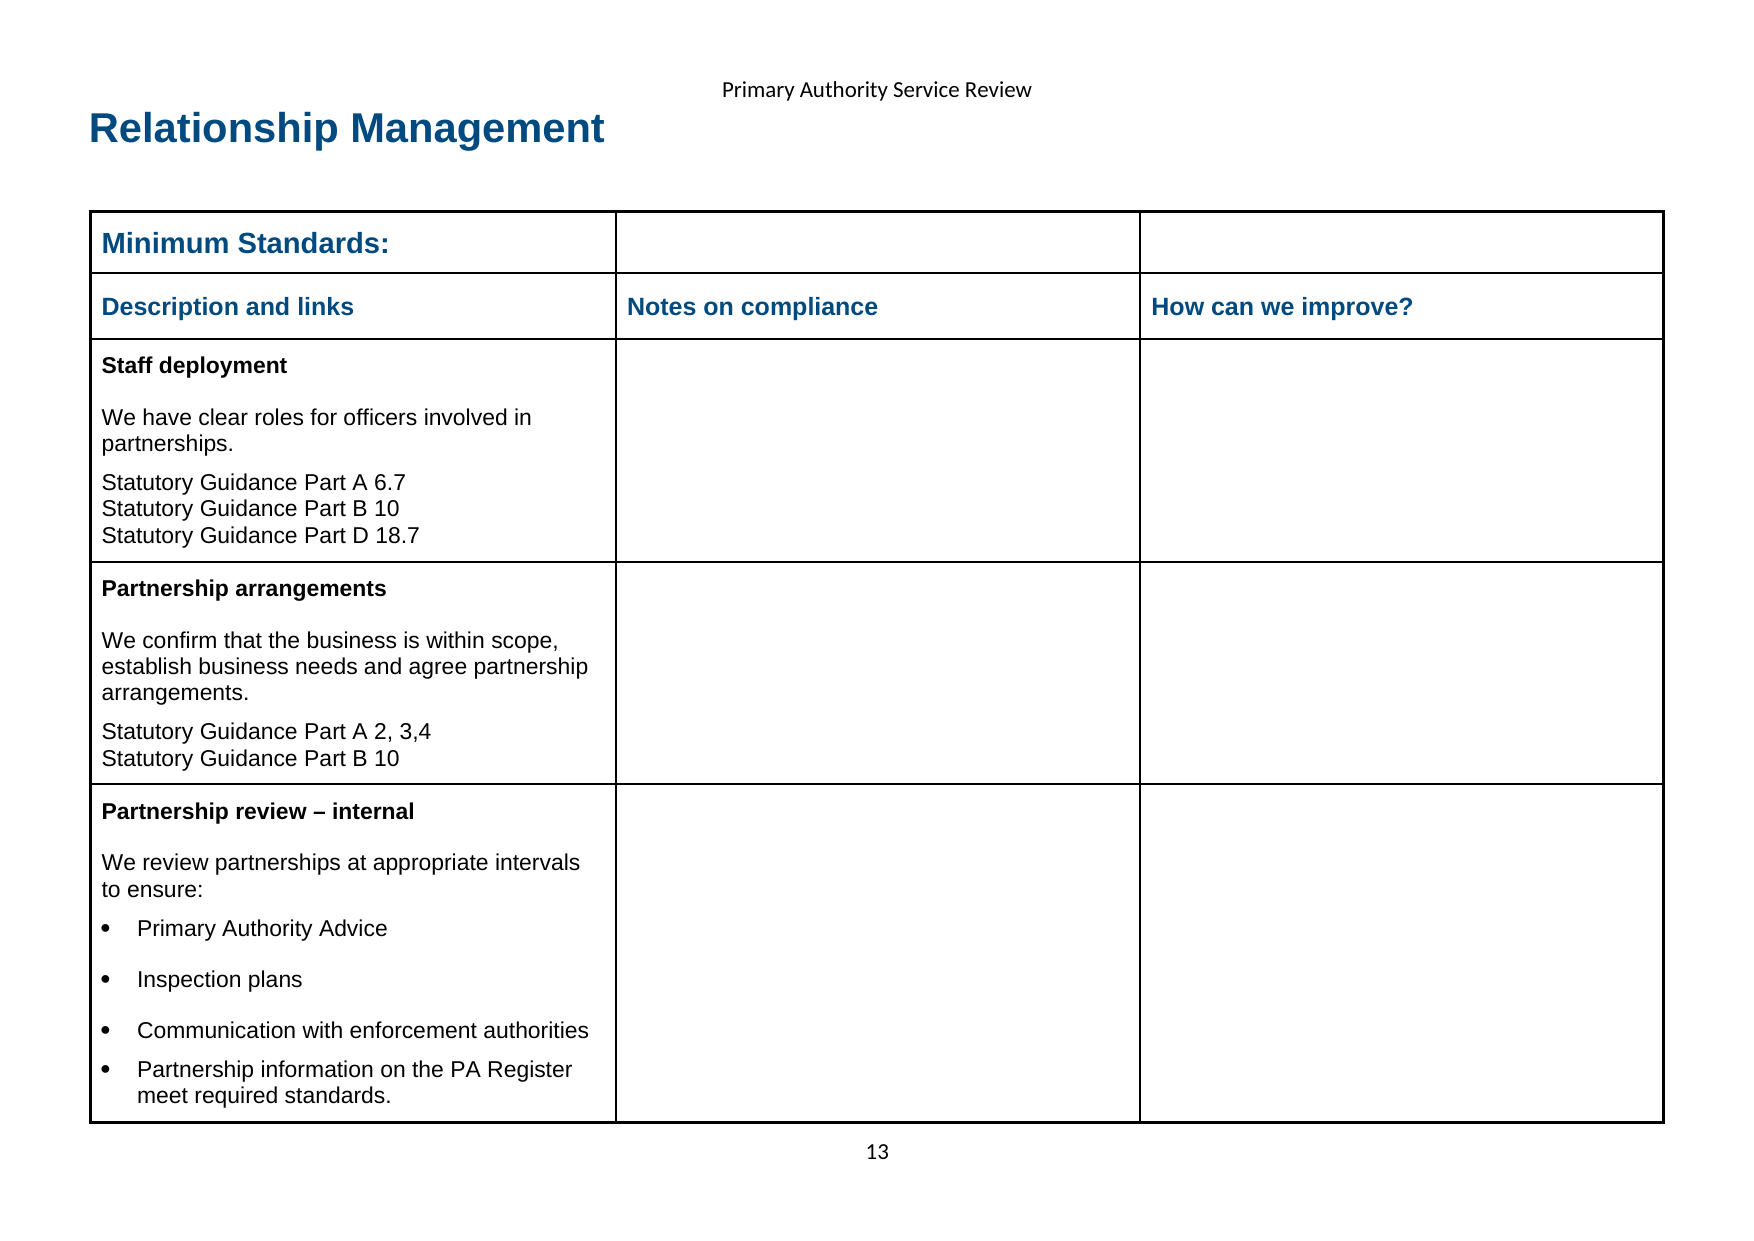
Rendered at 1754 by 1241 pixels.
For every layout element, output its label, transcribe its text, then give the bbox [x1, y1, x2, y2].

table_cell [617, 340, 1139, 561]
subtitle Relationship Management [89, 103, 1665, 151]
table_header [617, 213, 1139, 272]
table_header Minimum Standards: [92, 213, 615, 272]
table_header [1141, 213, 1662, 272]
table_cell Notes on compliance [617, 274, 1139, 338]
table_cell [1141, 785, 1662, 1121]
table_cell Partnership review – internal We review partnerships at appropriate intervals to ensure: Primary Authority Advice Inspection plans Communication with enforcement authorities Partnership information on the PA Register meet required standards. [92, 785, 615, 1121]
table_cell Description and links [92, 274, 615, 338]
table_cell How can we improve? [1141, 274, 1662, 338]
table_cell [617, 785, 1139, 1121]
table_cell [1141, 563, 1662, 783]
table_cell Partnership arrangements We confirm that the business is within scope, establish business needs and agree partnership arrangements. Statutory Guidance Part A 2, 3,4 Statutory Guidance Part B 10 [92, 563, 615, 783]
table_cell [617, 563, 1139, 783]
table_cell Staff deployment We have clear roles for officers involved in partnerships. Statutory Guidance Part A 6.7 Statutory Guidance Part B 10 Statutory Guidance Part D 18.7 [92, 340, 615, 561]
table_cell [1141, 340, 1662, 561]
